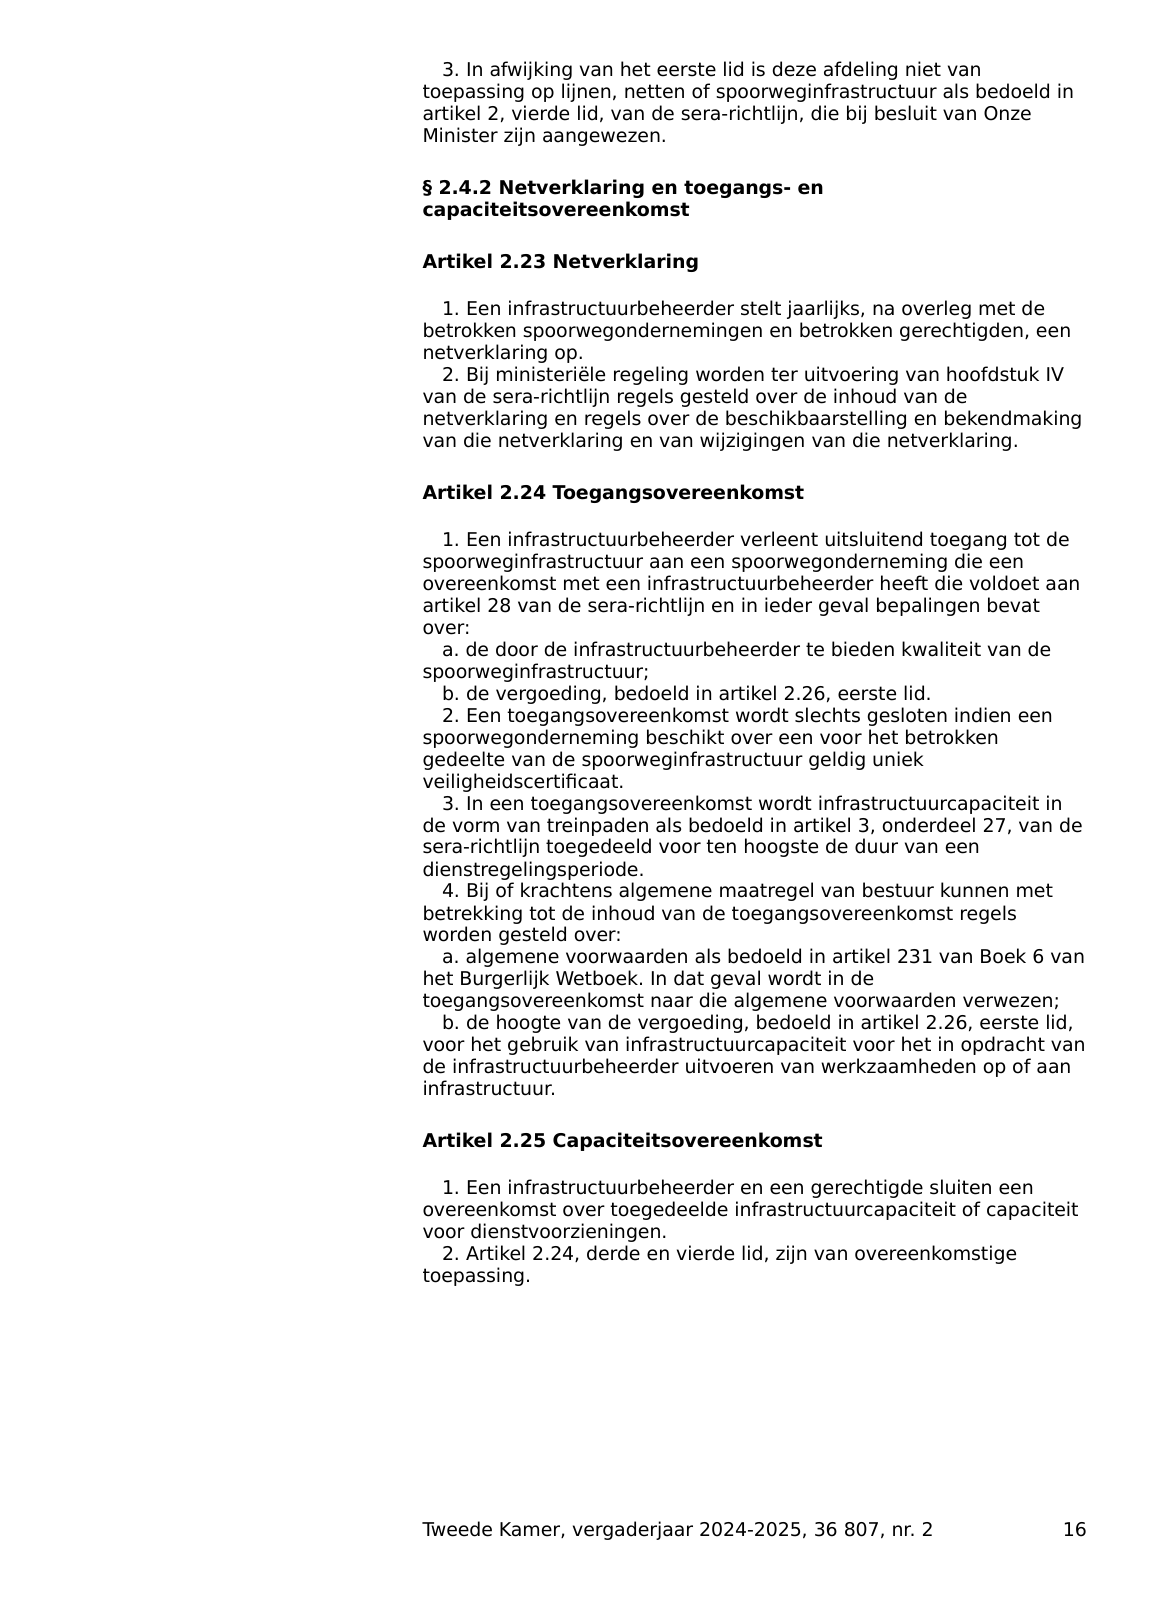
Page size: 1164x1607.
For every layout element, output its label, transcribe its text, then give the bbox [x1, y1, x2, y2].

text 1. Een infrastructuurbeheerder en een gerechtigde sluiten een overeenkomst over toegedeelde infrastructuurcapaciteit of capaciteit voor dienstvoorzieningen. [422, 1177, 1087, 1243]
text 2. Artikel 2.24, derde en vierde lid, zijn van overeenkomstige toepassing. [422, 1243, 1087, 1287]
text 4. Bij of krachtens algemene maatregel van bestuur kunnen met betrekking tot de inhoud van de toegangsovereenkomst regels worden gesteld over: [422, 880, 1087, 946]
text 2. Een toegangsovereenkomst wordt slechts gesloten indien een spoorwegonderneming beschikt over een voor het betrokken gedeelte van de spoorweginfrastructuur geldig uniek veiligheidscertificaat. [422, 704, 1087, 792]
subtitle Artikel 2.25 Capaciteitsovereenkomst [422, 1130, 1087, 1152]
text a. algemene voorwaarden als bedoeld in artikel 231 van Boek 6 van het Burgerlijk Wetboek. In dat geval wordt in de toegangsovereenkomst naar die algemene voorwaarden verwezen; [422, 946, 1087, 1012]
text 1. Een infrastructuurbeheerder verleent uitsluitend toegang tot de spoorweginfrastructuur aan een spoorwegonderneming die een overeenkomst met een infrastructuurbeheerder heeft die voldoet aan artikel 28 van de sera-richtlijn en in ieder geval bepalingen bevat over: [422, 529, 1087, 639]
text 1. Een infrastructuurbeheerder stelt jaarlijks, na overleg met de betrokken spoorwegondernemingen en betrokken gerechtigden, een netverklaring op. [422, 298, 1087, 364]
text b. de hoogte van de vergoeding, bedoeld in artikel 2.26, eerste lid, voor het gebruik van infrastructuurcapaciteit voor het in opdracht van de infrastructuurbeheerder uitvoeren van werkzaamheden op of aan infrastructuur. [422, 1012, 1087, 1100]
text 3. In afwijking van het eerste lid is deze afdeling niet van toepassing op lijnen, netten of spoorweginfrastructuur als bedoeld in artikel 2, vierde lid, van de sera-richtlijn, die bij besluit van Onze Minister zijn aangewezen. [422, 59, 1087, 147]
subtitle Artikel 2.23 Netverklaring [422, 251, 1087, 273]
subtitle § 2.4.2 Netverklaring en toegangs- en capaciteitsovereenkomst [422, 177, 1087, 221]
text 2. Bij ministeriële regeling worden ter uitvoering van hoofdstuk IV van de sera-richtlijn regels gesteld over de inhoud van de netverklaring en regels over de beschikbaarstelling en bekendmaking van die netverklaring en van wijzigingen van die netverklaring. [422, 364, 1087, 452]
subtitle Artikel 2.24 Toegangsovereenkomst [422, 482, 1087, 504]
text b. de vergoeding, bedoeld in artikel 2.26, eerste lid. [422, 683, 1087, 704]
text a. de door de infrastructuurbeheerder te bieden kwaliteit van de spoorweginfrastructuur; [422, 639, 1087, 683]
text 3. In een toegangsovereenkomst wordt infrastructuurcapaciteit in de vorm van treinpaden als bedoeld in artikel 3, onderdeel 27, van de sera-richtlijn toegedeeld voor ten hoogste de duur van een dienstregelingsperiode. [422, 792, 1087, 880]
